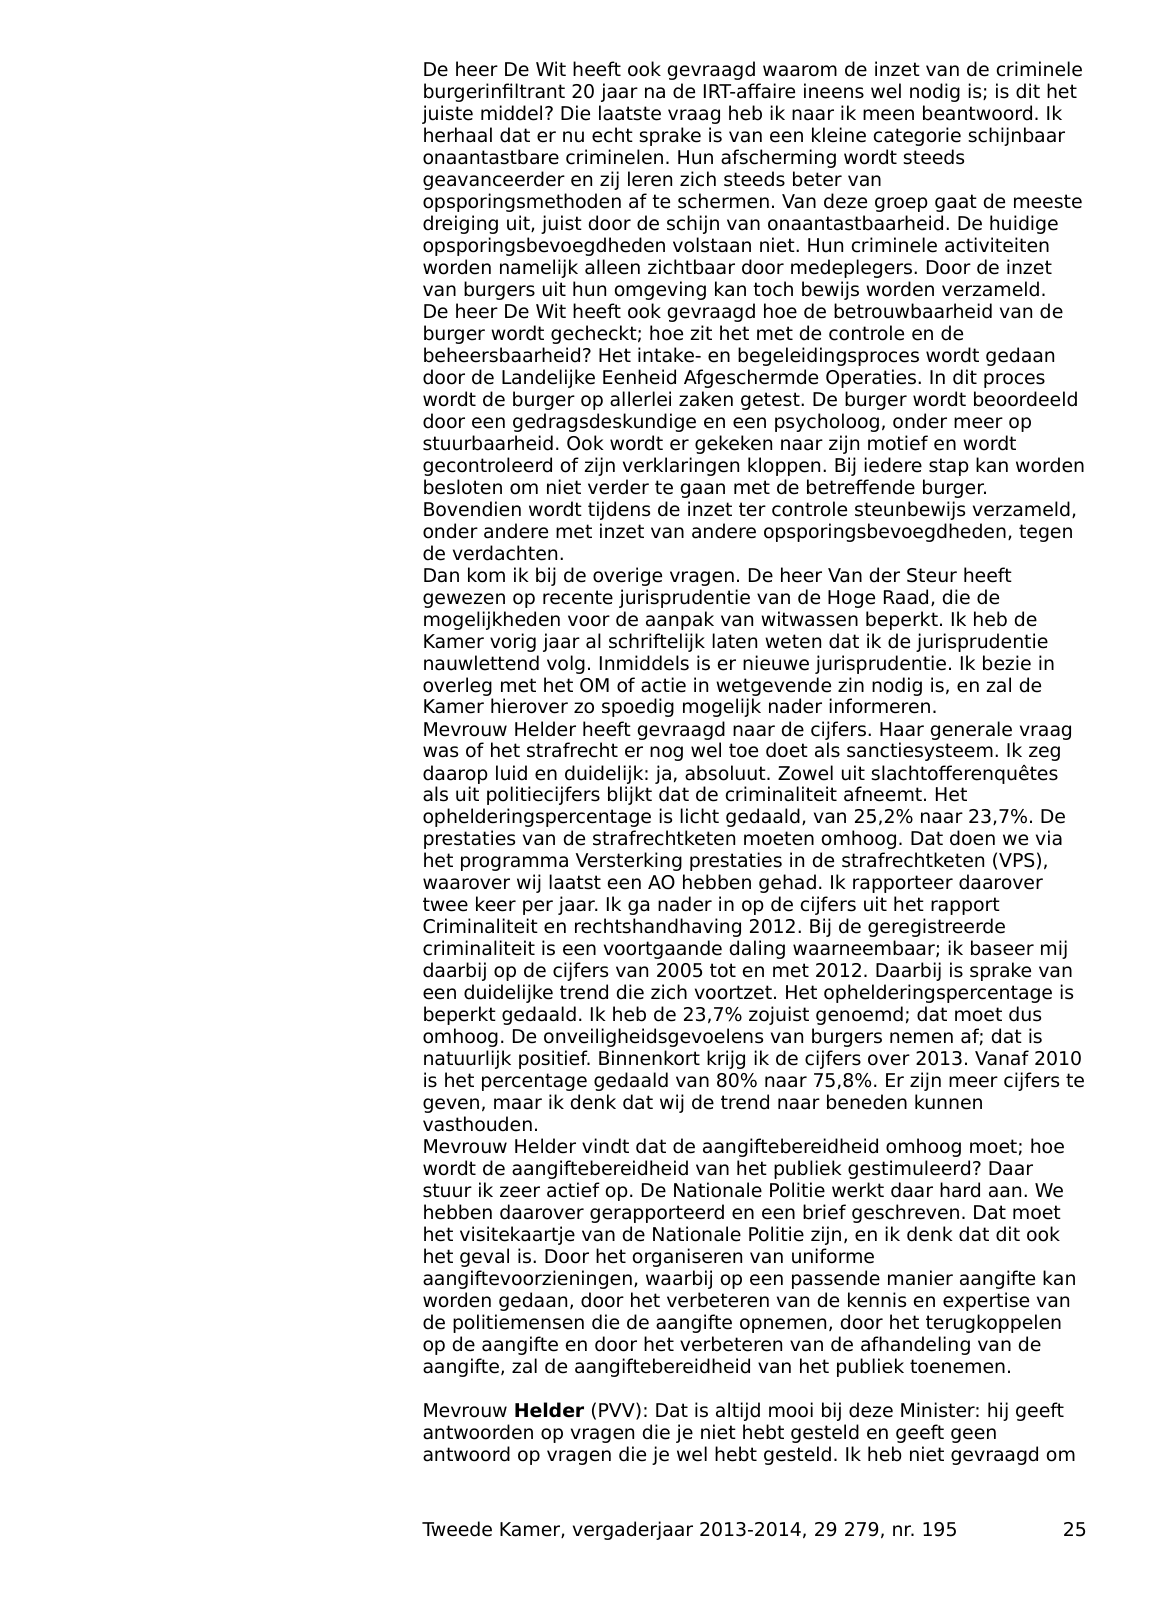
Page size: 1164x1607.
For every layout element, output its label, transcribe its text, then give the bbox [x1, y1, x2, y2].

text De heer De Wit heeft ook gevraagd waarom de inzet van de criminele burgerinfiltrant 20 jaar na de IRT-affaire ineens wel nodig is; is dit het juiste middel? Die laatste vraag heb ik naar ik meen beantwoord. Ik herhaal dat er nu echt sprake is van een kleine categorie schijnbaar onaantastbare criminelen. Hun afscherming wordt steeds geavanceerder en zij leren zich steeds beter van opsporingsmethoden af te schermen. Van deze groep gaat de meeste dreiging uit, juist door de schijn van onaantastbaarheid. De huidige opsporingsbevoegdheden volstaan niet. Hun criminele activiteiten worden namelijk alleen zichtbaar door medeplegers. Door de inzet van burgers uit hun omgeving kan toch bewijs worden verzameld. [422, 59, 1087, 301]
text Mevrouw Helder vindt dat de aangiftebereidheid omhoog moet; hoe wordt de aangiftebereidheid van het publiek gestimuleerd? Daar stuur ik zeer actief op. De Nationale Politie werkt daar hard aan. We hebben daarover gerapporteerd en een brief geschreven. Dat moet het visitekaartje van de Nationale Politie zijn, en ik denk dat dit ook het geval is. Door het organiseren van uniforme aangiftevoorzieningen, waarbij op een passende manier aangifte kan worden gedaan, door het verbeteren van de kennis en expertise van de politiemensen die de aangifte opnemen, door het terugkoppelen op de aangifte en door het verbeteren van de afhandeling van de aangifte, zal de aangiftebereidheid van het publiek toenemen. [422, 1136, 1087, 1378]
text Dan kom ik bij de overige vragen. De heer Van der Steur heeft gewezen op recente jurisprudentie van de Hoge Raad, die de mogelijkheden voor de aanpak van witwassen beperkt. Ik heb de Kamer vorig jaar al schriftelijk laten weten dat ik de jurisprudentie nauwlettend volg. Inmiddels is er nieuwe jurisprudentie. Ik bezie in overleg met het OM of actie in wetgevende zin nodig is, en zal de Kamer hierover zo spoedig mogelijk nader informeren. [422, 564, 1087, 718]
text Mevrouw Helder (PVV): Dat is altijd mooi bij deze Minister: hij geeft antwoorden op vragen die je niet hebt gesteld en geeft geen antwoord op vragen die je wel hebt gesteld. Ik heb niet gevraagd om [422, 1400, 1087, 1466]
text Mevrouw Helder heeft gevraagd naar de cijfers. Haar generale vraag was of het strafrecht er nog wel toe doet als sanctiesysteem. Ik zeg daarop luid en duidelijk: ja, absoluut. Zowel uit slachtofferenquêtes als uit politiecijfers blijkt dat de criminaliteit afneemt. Het ophelderingspercentage is licht gedaald, van 25,2% naar 23,7%. De prestaties van de strafrechtketen moeten omhoog. Dat doen we via het programma Versterking prestaties in de strafrechtketen (VPS), waarover wij laatst een AO hebben gehad. Ik rapporteer daarover twee keer per jaar. Ik ga nader in op de cijfers uit het rapport Criminaliteit en rechtshandhaving 2012. Bij de geregistreerde criminaliteit is een voortgaande daling waarneembaar; ik baseer mij daarbij op de cijfers van 2005 tot en met 2012. Daarbij is sprake van een duidelijke trend die zich voortzet. Het ophelderingspercentage is beperkt gedaald. Ik heb de 23,7% zojuist genoemd; dat moet dus omhoog. De onveiligheidsgevoelens van burgers nemen af; dat is natuurlijk positief. Binnenkort krijg ik de cijfers over 2013. Vanaf 2010 is het percentage gedaald van 80% naar 75,8%. Er zijn meer cijfers te geven, maar ik denk dat wij de trend naar beneden kunnen vasthouden. [422, 718, 1087, 1136]
text De heer De Wit heeft ook gevraagd hoe de betrouwbaarheid van de burger wordt gecheckt; hoe zit het met de controle en de beheersbaarheid? Het intake- en begeleidingsproces wordt gedaan door de Landelijke Eenheid Afgeschermde Operaties. In dit proces wordt de burger op allerlei zaken getest. De burger wordt beoordeeld door een gedragsdeskundige en een psycholoog, onder meer op stuurbaarheid. Ook wordt er gekeken naar zijn motief en wordt gecontroleerd of zijn verklaringen kloppen. Bij iedere stap kan worden besloten om niet verder te gaan met de betreffende burger. Bovendien wordt tijdens de inzet ter controle steunbewijs verzameld, onder andere met inzet van andere opsporingsbevoegdheden, tegen de verdachten. [422, 301, 1087, 564]
